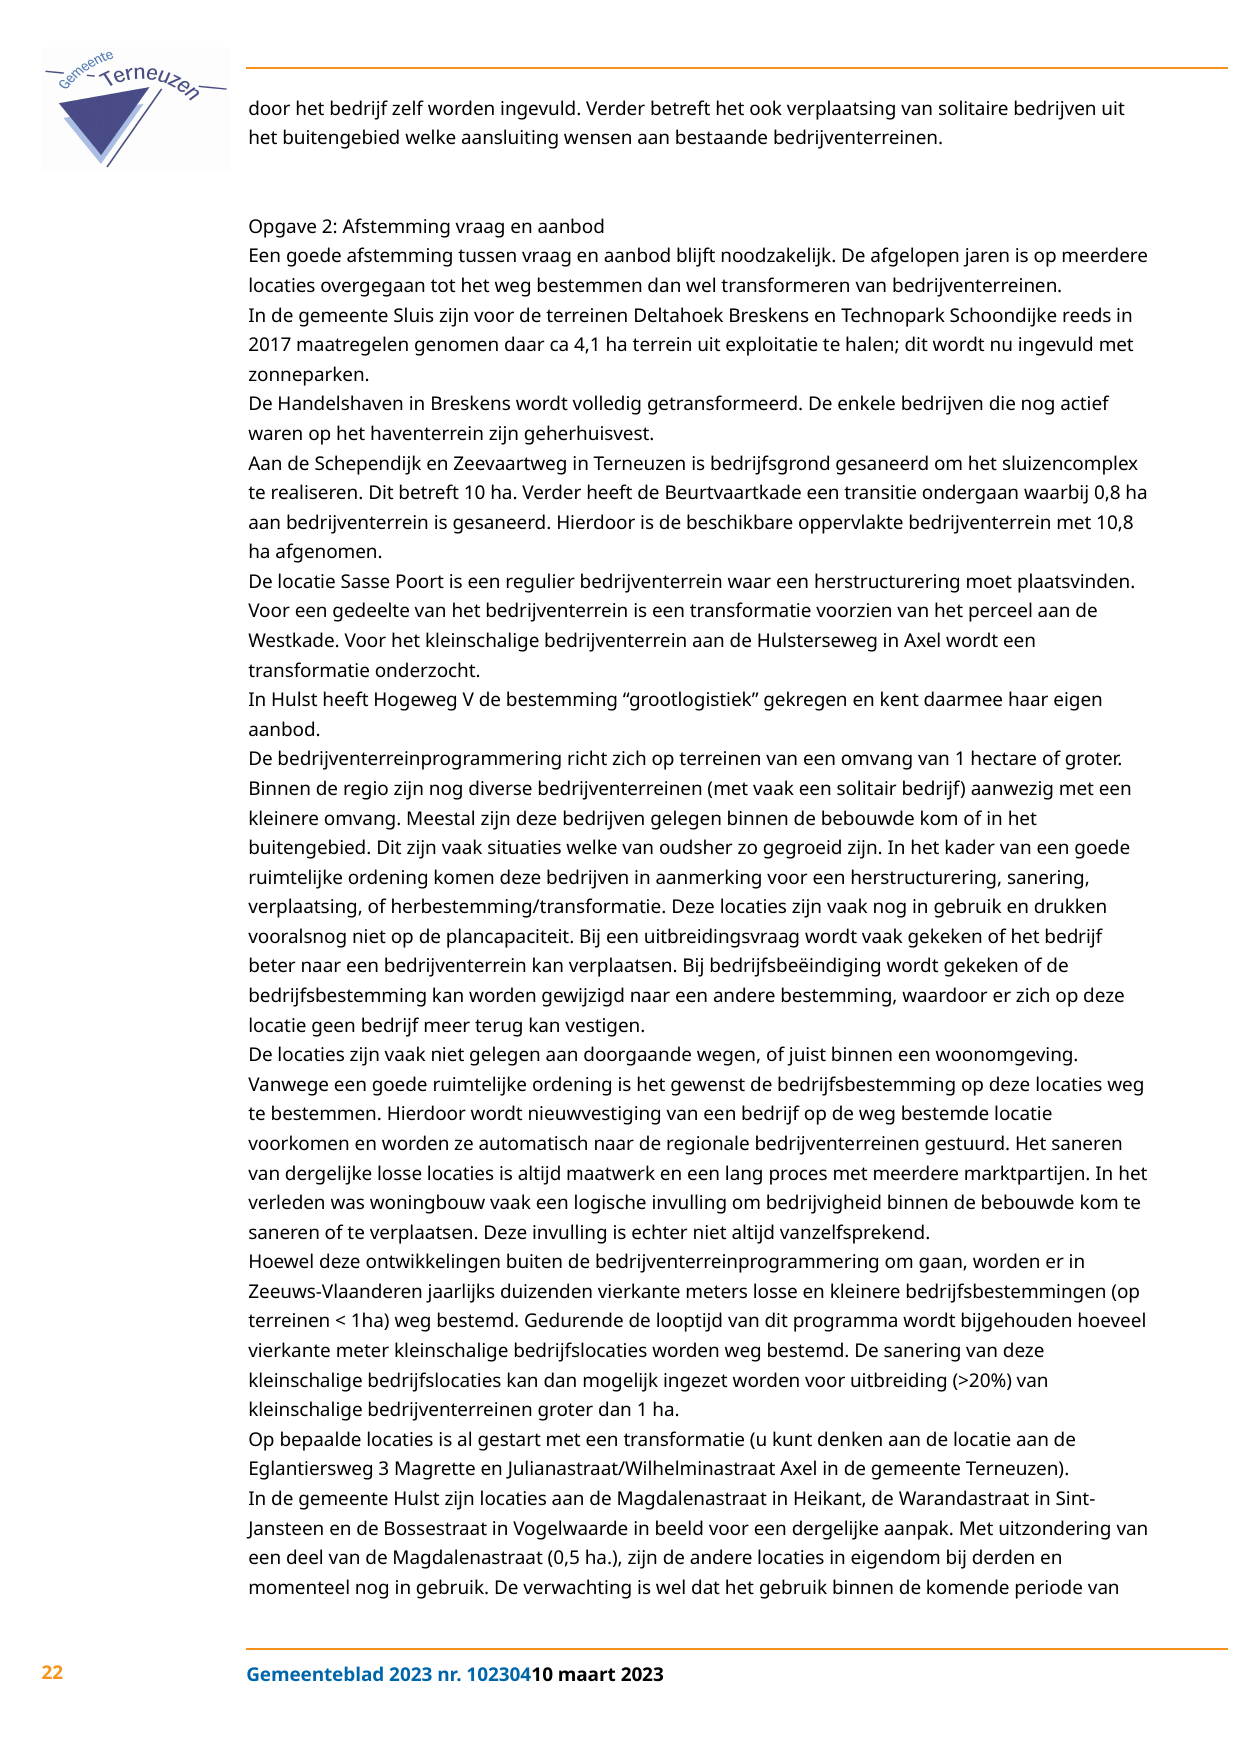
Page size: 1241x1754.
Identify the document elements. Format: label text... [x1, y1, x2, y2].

text In de gemeente Sluis zijn voor de terreinen Deltahoek Breskens en Technopark Schoondijke reeds in 2017 maatregelen genomen daar ca 4,1 ha terrein uit exploitatie te halen; dit wordt nu ingevuld met zonneparken. [248, 302, 1152, 387]
text Hoewel deze ontwikkelingen buiten de bedrijventerreinprogrammering om gaan, worden er in Zeeuws-Vlaanderen jaarlijks duizenden vierkante meters losse en kleinere bedrijfsbestemmingen (op terreinen < 1ha) weg bestemd. Gedurende de looptijd van dit programma wordt bijgehouden hoeveel vierkante meter kleinschalige bedrijfslocaties worden weg bestemd. De sanering van deze kleinschalige bedrijfslocaties kan dan mogelijk ingezet worden voor uitbreiding (>20%) van kleinschalige bedrijventerreinen groter dan 1 ha. [248, 1248, 1152, 1422]
text Opgave 2: Afstemming vraag en aanbod [248, 213, 1152, 239]
text De locatie Sasse Poort is een regulier bedrijventerrein waar een herstructurering moet plaatsvinden. Voor een gedeelte van het bedrijventerrein is een transformatie voorzien van het perceel aan de Westkade. Voor het kleinschalige bedrijventerrein aan de Hulsterseweg in Axel wordt een transformatie onderzocht. [248, 568, 1152, 683]
picture [41, 47, 231, 172]
text De Handelshaven in Breskens wordt volledig getransformeerd. De enkele bedrijven die nog actief waren op het haventerrein zijn geherhuisvest. [248, 391, 1152, 446]
text In de gemeente Hulst zijn locaties aan de Magdalenastraat in Heikant, de Warandastraat in Sint-Jansteen en de Bossestraat in Vogelwaarde in beeld voor een dergelijke aanpak. Met uitzondering van een deel van de Magdalenastraat (0,5 ha.), zijn de andere locaties in eigendom bij derden en momenteel nog in gebruik. De verwachting is wel dat het gebruik binnen de komende periode van [248, 1485, 1152, 1600]
text Een goede afstemming tussen vraag en aanbod blijft noodzakelijk. De afgelopen jaren is op meerdere locaties overgegaan tot het weg bestemmen dan wel transformeren van bedrijventerreinen. [248, 243, 1152, 298]
text In Hulst heeft Hogeweg V de bestemming “grootlogistiek” gekregen en kent daarmee haar eigen aanbod. [248, 686, 1152, 742]
text Op bepaalde locaties is al gestart met een transformatie (u kunt denken aan de locatie aan de Eglantiersweg 3 Magrette en Julianastraat/Wilhelminastraat Axel in de gemeente Terneuzen). [248, 1426, 1152, 1481]
text De bedrijventerreinprogrammering richt zich op terreinen van een omvang van 1 hectare of groter. Binnen de regio zijn nog diverse bedrijventerreinen (met vaak een solitair bedrijf) aanwezig met een kleinere omvang. Meestal zijn deze bedrijven gelegen binnen de bebouwde kom of in het buitengebied. Dit zijn vaak situaties welke van oudsher zo gegroeid zijn. In het kader van een goede ruimtelijke ordening komen deze bedrijven in aanmerking voor een herstructurering, sanering, verplaatsing, of herbestemming/transformatie. Deze locaties zijn vaak nog in gebruik en drukken vooralsnog niet op de plancapaciteit. Bij een uitbreidingsvraag wordt vaak gekeken of het bedrijf beter naar een bedrijventerrein kan verplaatsen. Bij bedrijfsbeëindiging wordt gekeken of de bedrijfsbestemming kan worden gewijzigd naar een andere bestemming, waardoor er zich op deze locatie geen bedrijf meer terug kan vestigen. [248, 746, 1152, 1038]
text door het bedrijf zelf worden ingevuld. Verder betreft het ook verplaatsing van solitaire bedrijven uit het buitengebied welke aansluiting wensen aan bestaande bedrijventerreinen. [248, 95, 1152, 150]
text Aan de Schependijk en Zeevaartweg in Terneuzen is bedrijfsgrond gesaneerd om het sluizencomplex te realiseren. Dit betreft 10 ha. Verder heeft de Beurtvaartkade een transitie ondergaan waarbij 0,8 ha aan bedrijventerrein is gesaneerd. Hierdoor is de beschikbare oppervlakte bedrijventerrein met 10,8 ha afgenomen. [248, 450, 1152, 564]
text De locaties zijn vaak niet gelegen aan doorgaande wegen, of juist binnen een woonomgeving. Vanwege een goede ruimtelijke ordening is het gewenst de bedrijfsbestemming op deze locaties weg te bestemmen. Hierdoor wordt nieuwvestiging van een bedrijf op de weg bestemde locatie voorkomen en worden ze automatisch naar de regionale bedrijventerreinen gestuurd. Het saneren van dergelijke losse locaties is altijd maatwerk en een lang proces met meerdere marktpartijen. In het verleden was woningbouw vaak een logische invulling om bedrijvigheid binnen de bebouwde kom te saneren of te verplaatsen. Deze invulling is echter niet altijd vanzelfsprekend. [248, 1041, 1152, 1245]
